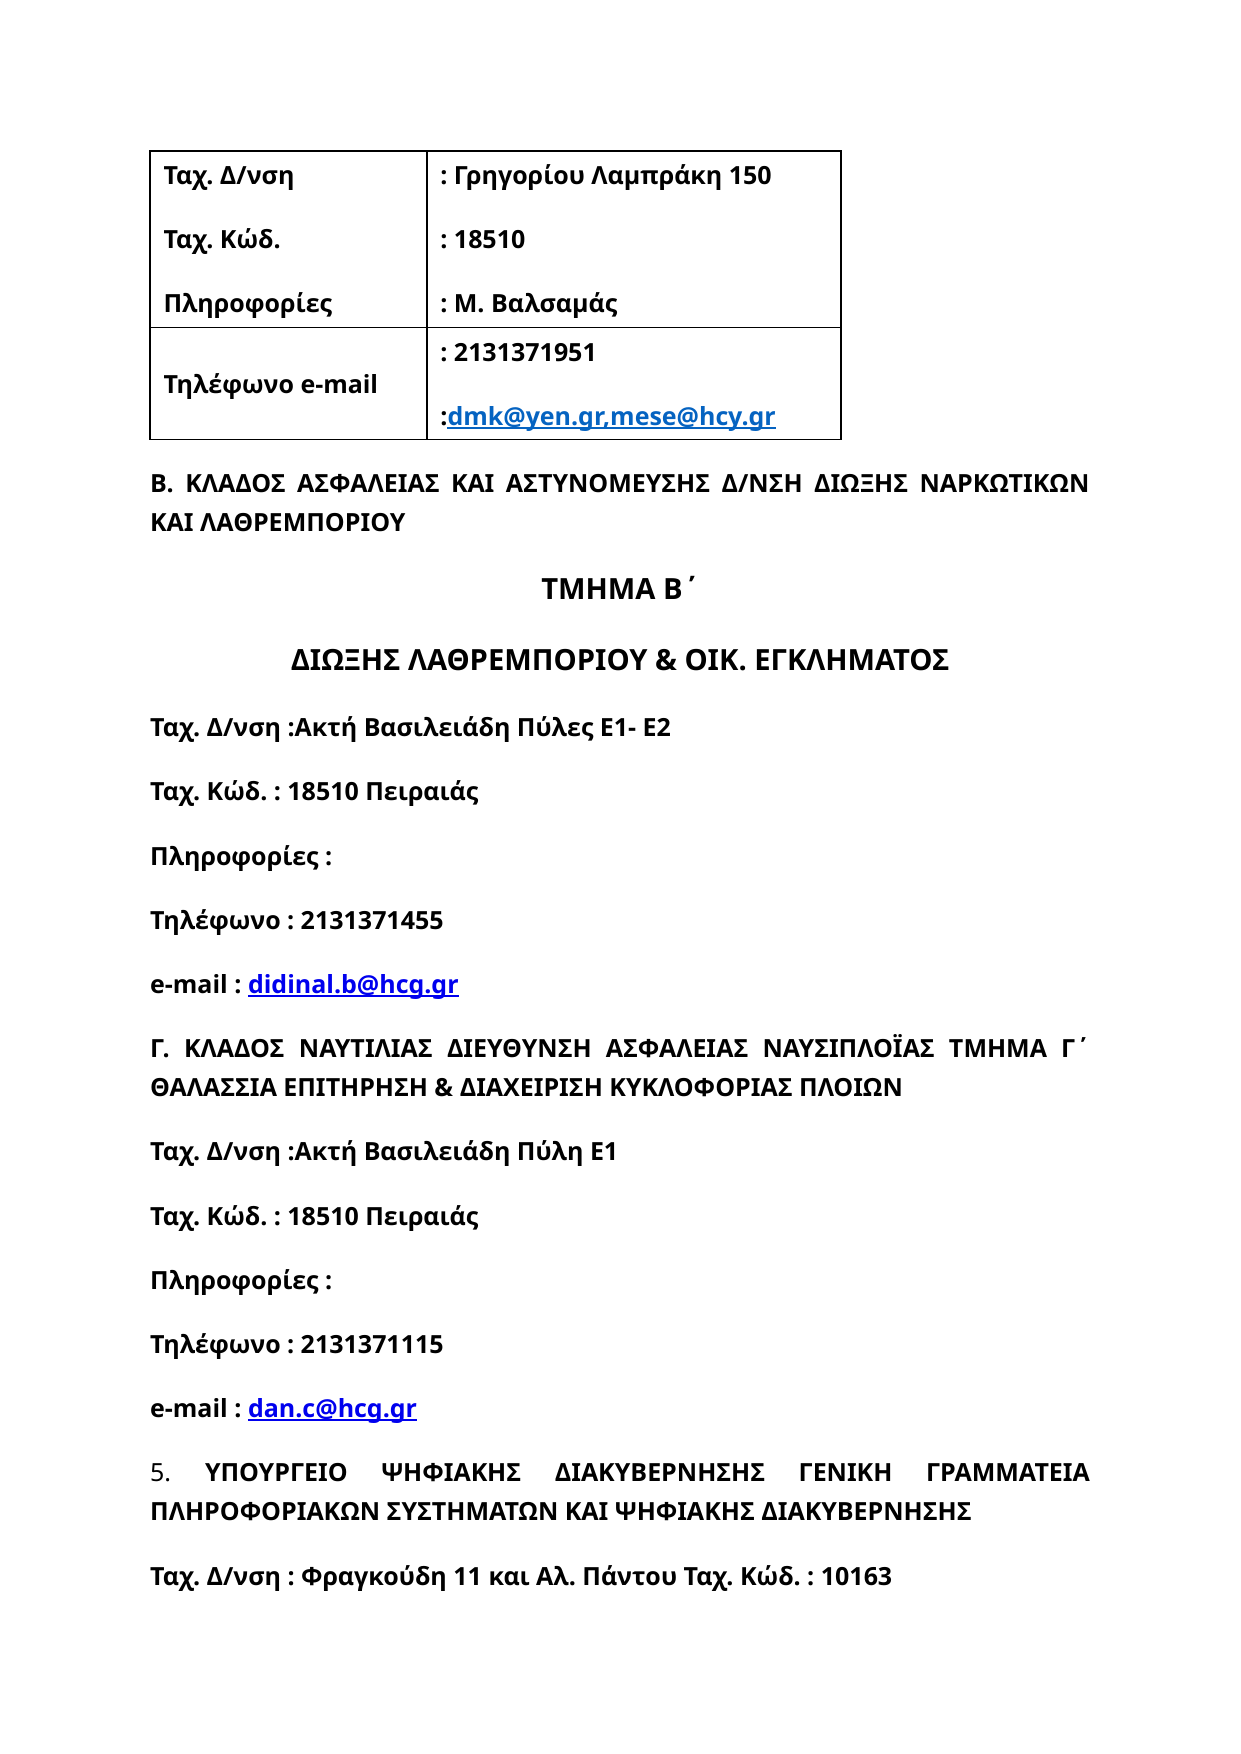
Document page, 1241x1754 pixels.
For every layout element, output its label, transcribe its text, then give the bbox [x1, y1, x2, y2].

text Ταχ. Κώδ. : 18510 Πειραιάς [150, 1198, 1090, 1232]
subtitle ΔΙΩΞΗΣ ΛΑΘΡΕΜΠΟΡΙΟΥ & ΟΙΚ. ΕΓΚΛΗΜΑΤΟΣ [150, 639, 1090, 679]
text Γ. ΚΛΑΔΟΣ ΝΑΥΤΙΛΙΑΣ ΔΙΕΥΘΥΝΣΗ ΑΣΦΑΛΕΙΑΣ ΝΑΥΣΙΠΛΟΪΑΣ ΤΜΗΜΑ Γ΄ ΘΑΛΑΣΣΙΑ ΕΠΙΤΗΡΗΣΗ & ΔΙΑΧΕΙΡΙΣΗ ΚΥΚΛΟΦΟΡΙΑΣ ΠΛΟΙΩΝ [150, 1031, 1090, 1104]
text Ταχ. Δ/νση :Ακτή Βασιλειάδη Πύλες Ε1- Ε2 [150, 710, 1090, 744]
text 5. ΥΠΟΥΡΓΕΙΟ ΨΗΦΙΑΚΗΣ ΔΙΑΚΥΒΕΡΝΗΣΗΣ ΓΕΝΙΚΗ ΓΡΑΜΜΑΤΕΙΑ ΠΛΗΡΟΦΟΡΙΑΚΩΝ ΣΥΣΤΗΜΑΤΩΝ ΚΑΙ ΨΗΦΙΑΚΗΣ ΔΙΑΚΥΒΕΡΝΗΣΗΣ [150, 1455, 1090, 1528]
text Β. ΚΛΑΔΟΣ ΑΣΦΑΛΕΙΑΣ ΚΑΙ ΑΣΤΥΝΟΜΕΥΣΗΣ Δ/ΝΣΗ ΔΙΩΞΗΣ ΝΑΡΚΩΤΙΚΩΝ ΚΑΙ ΛΑΘΡΕΜΠΟΡΙΟΥ [150, 465, 1090, 538]
text Ταχ. Κώδ. : 18510 Πειραιάς [150, 774, 1090, 808]
table_cell Τηλέφωνο e-mail [151, 328, 426, 439]
table_cell : 2131371951 :dmk@yen.gr,mese@hcy.gr [428, 328, 840, 439]
table_header Ταχ. Δ/νση Ταχ. Κώδ. Πληροφορίες [151, 152, 426, 326]
text e-mail : didinal.b@hcg.gr [150, 967, 1090, 1001]
text Τηλέφωνο : 2131371115 [150, 1327, 1090, 1361]
text Τηλέφωνο : 2131371455 [150, 902, 1090, 936]
text Πληροφορίες : [150, 1262, 1090, 1296]
text Πληροφορίες : [150, 838, 1090, 872]
text e-mail : dan.c@hcg.gr [150, 1391, 1090, 1425]
text Ταχ. Δ/νση : Φραγκούδη 11 και Αλ. Πάντου Ταχ. Κώδ. : 10163 [150, 1558, 1090, 1592]
subtitle ΤΜΗΜΑ Β΄ [150, 569, 1090, 608]
table_header : Γρηγορίου Λαμπράκη 150 : 18510 : Μ. Βαλσαμάς [428, 152, 840, 326]
text Ταχ. Δ/νση :Ακτή Βασιλειάδη Πύλη Ε1 [150, 1134, 1090, 1168]
